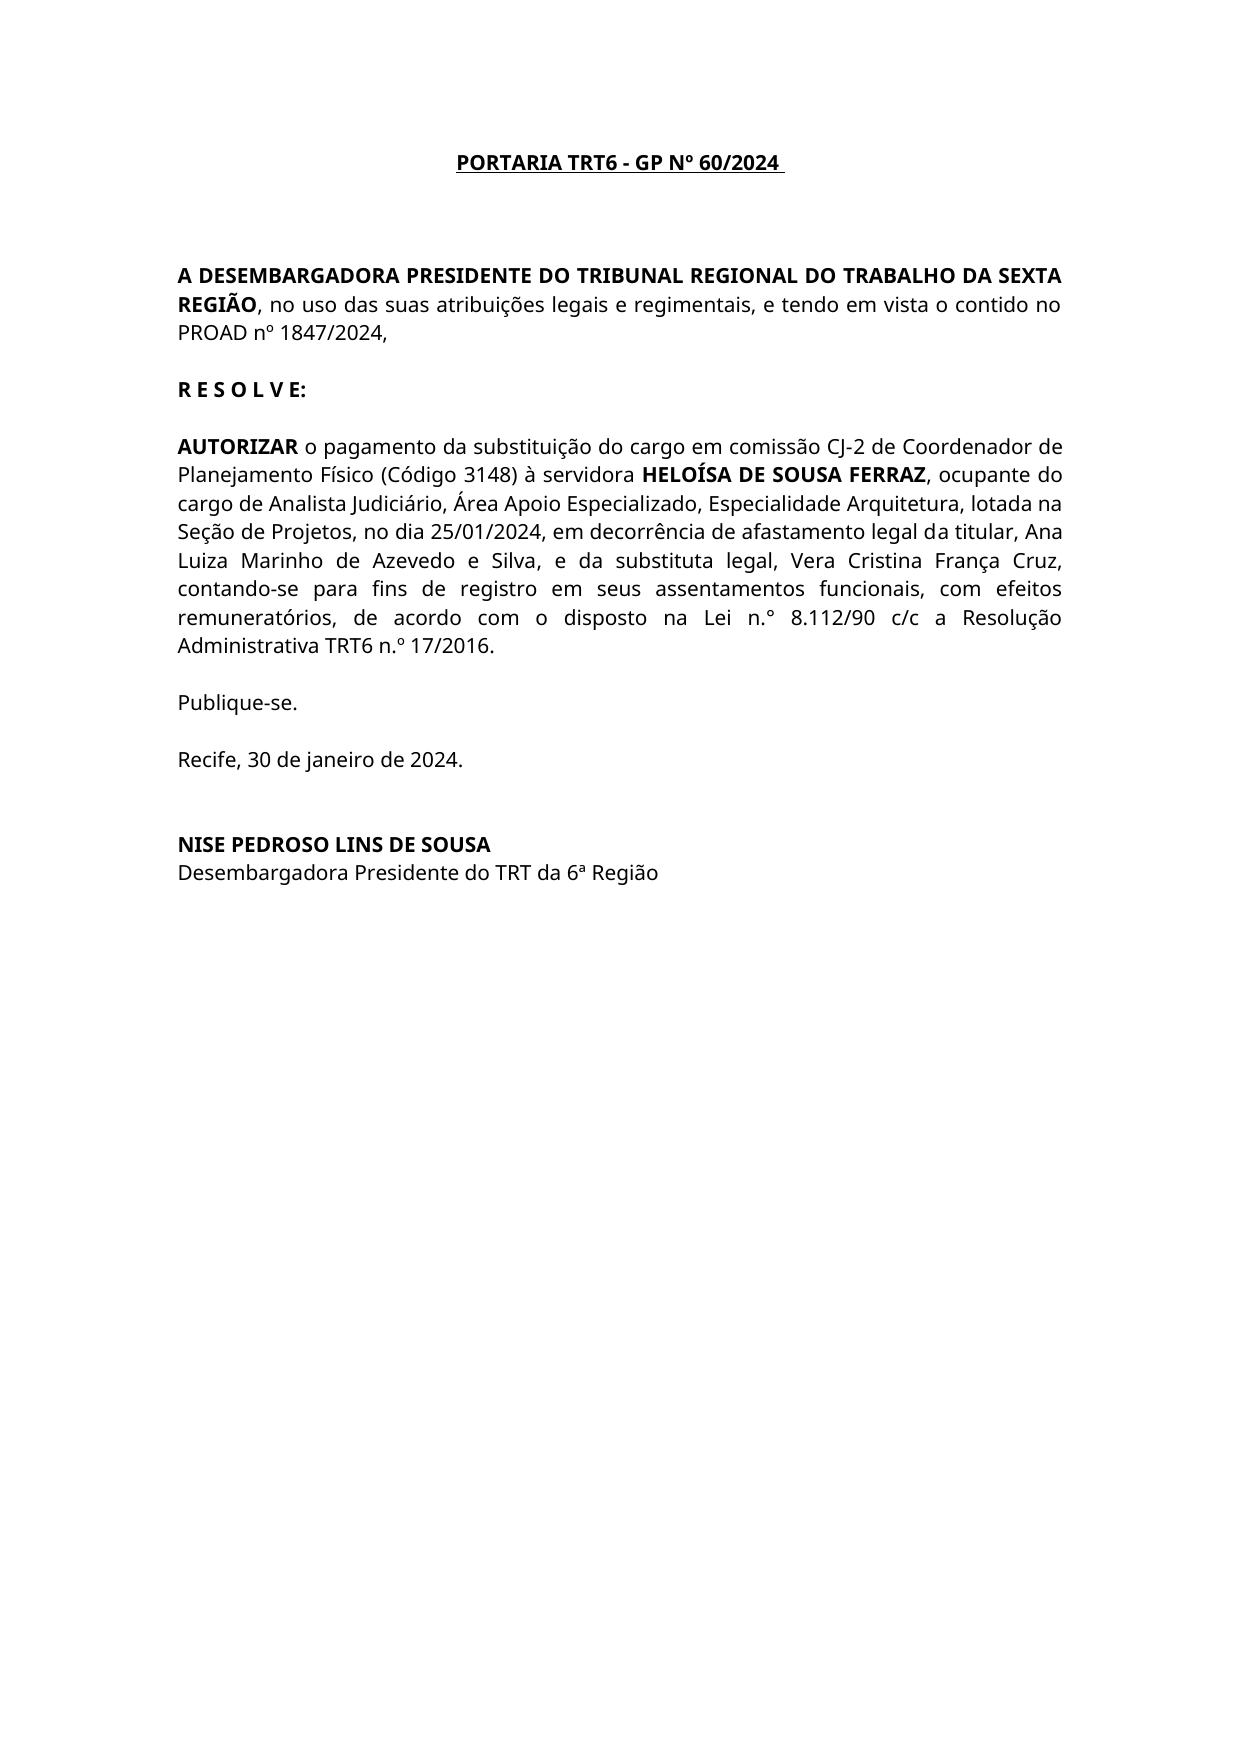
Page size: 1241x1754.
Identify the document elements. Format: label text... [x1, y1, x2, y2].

text Recife, 30 de janeiro de 2024. [177, 745, 1063, 773]
text PORTARIA TRT6 - GP Nº 60/2024 [177, 148, 1063, 176]
text AUTORIZAR o pagamento da substituição do cargo em comissão CJ-2 de Coordenador de Planejamento Físico (Código 3148) à servidora HELOÍSA DE SOUSA FERRAZ, ocupante do cargo de Analista Judiciário, Área Apoio Especializado, Especialidade Arquitetura, lotada na Seção de Projetos, no dia 25/01/2024, em decorrência de afastamento legal da titular, Ana Luiza Marinho de Azevedo e Silva, e da substituta legal, Vera Cristina França Cruz, contando-se para fins de registro em seus assentamentos funcionais, com efeitos remuneratórios, de acordo com o disposto na Lei n.° 8.112/90 c/c a Resolução Administrativa TRT6 n.º 17/2016. [177, 432, 1063, 659]
text Publique-se. [177, 688, 1063, 716]
text A DESEMBARGADORA PRESIDENTE DO TRIBUNAL REGIONAL DO TRABALHO DA SEXTA REGIÃO, no uso das suas atribuições legais e regimentais, e tendo em vista o contido no PROAD nº 1847/2024, [177, 261, 1063, 347]
text Desembargadora Presidente do TRT da 6ª Região [177, 858, 1063, 887]
text R E S O L V E: [177, 375, 1063, 403]
text NISE PEDROSO LINS DE SOUSA [177, 830, 1063, 858]
